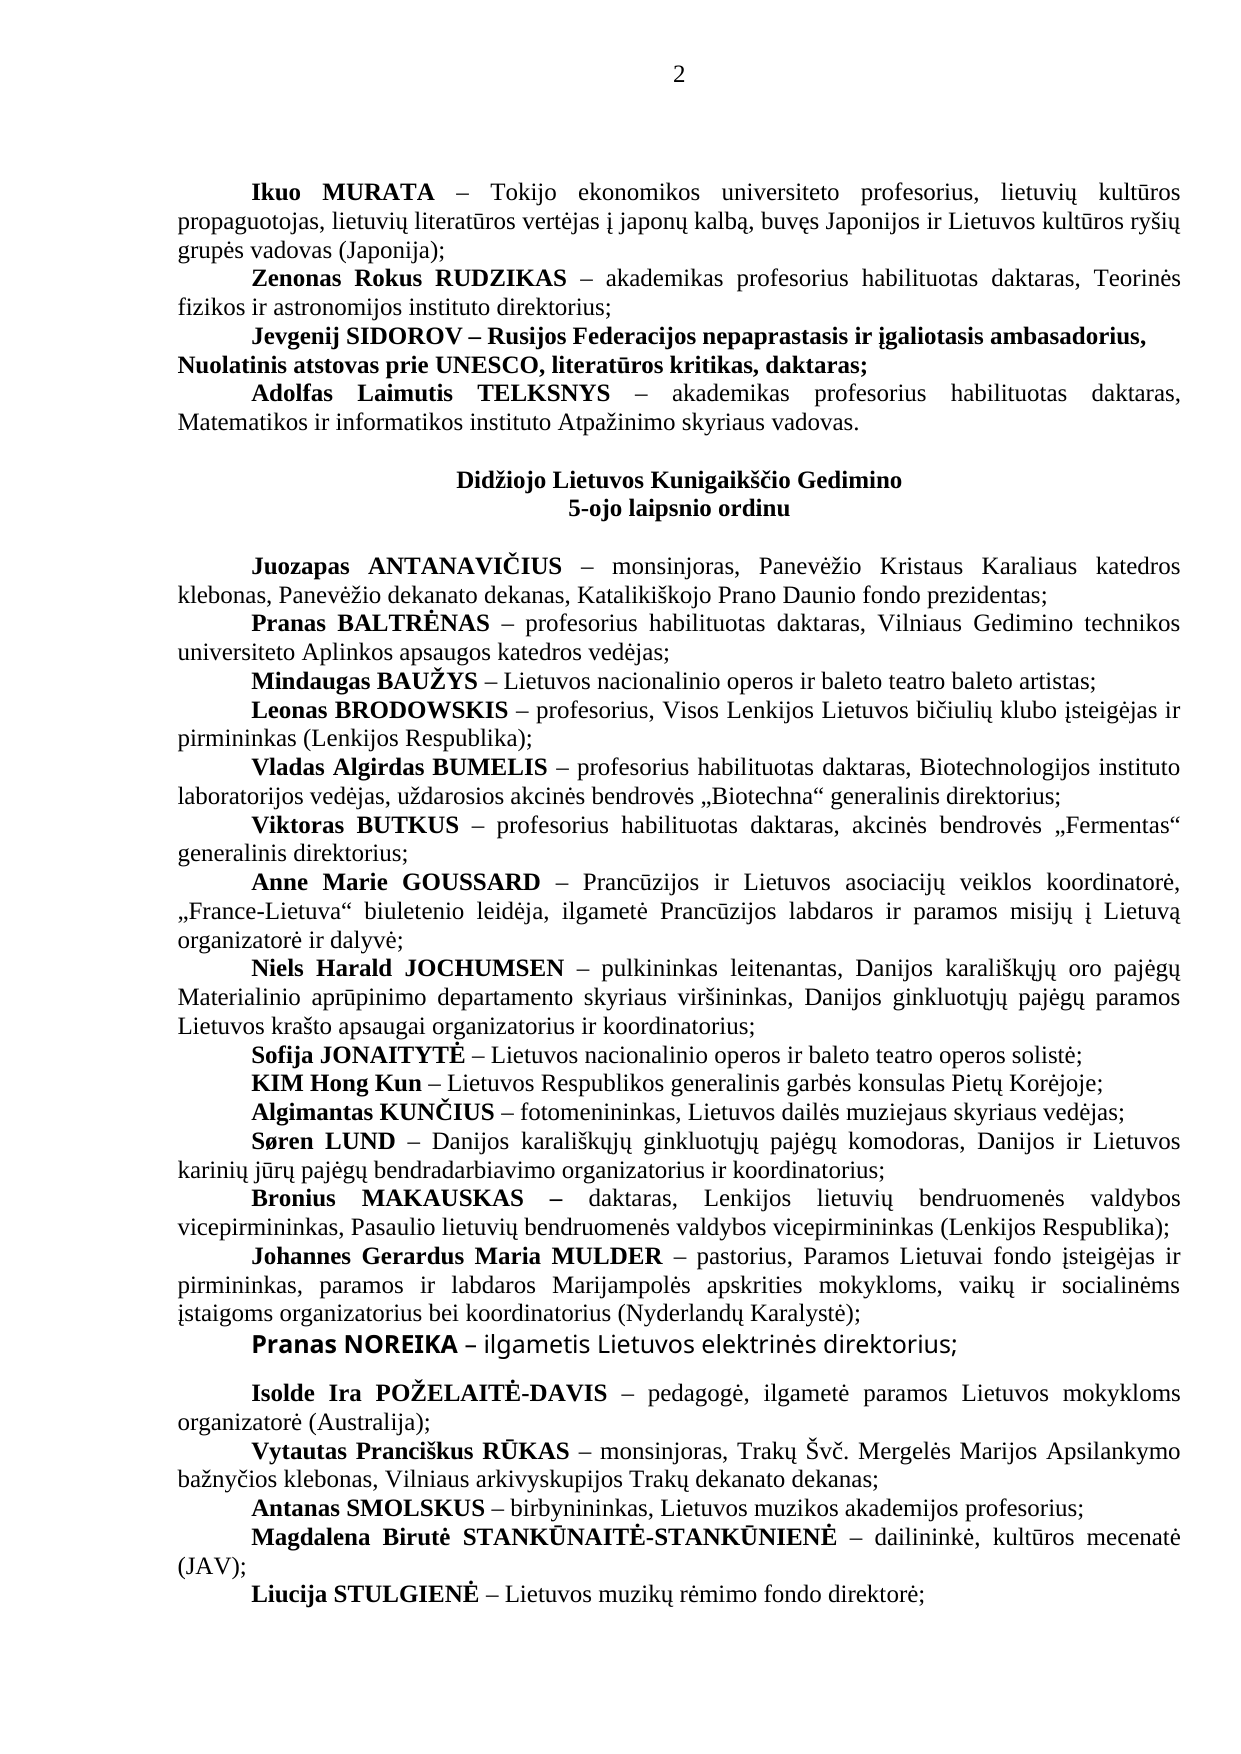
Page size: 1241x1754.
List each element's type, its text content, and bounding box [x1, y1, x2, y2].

text 5-ojo laipsnio ordinu [177, 493, 1181, 522]
text Vladas Algirdas BUMELIS – profesorius habilituotas daktaras, Biotechnologijos instituto laboratorijos vedėjas, uždarosios akcinės bendrovės „Biotechna“ generalinis direktorius; [177, 752, 1181, 810]
text Adolfas Laimutis TELKSNYS – akademikas profesorius habilituotas daktaras, Matematikos ir informatikos instituto Atpažinimo skyriaus vadovas. [177, 378, 1181, 436]
text Magdalena Birutė STANKŪNAITĖ-STANKŪNIENĖ – dailininkė, kultūros mecenatė (JAV); [177, 1522, 1181, 1579]
text Sofija JONAITYTĖ – Lietuvos nacionalinio operos ir baleto teatro operos solistė; [177, 1040, 1181, 1068]
text Algimantas KUNČIUS – fotomenininkas, Lietuvos dailės muziejaus skyriaus vedėjas; [177, 1097, 1181, 1126]
text Ikuo MURATA – Tokijo ekonomikos universiteto profesorius, lietuvių kultūros propaguotojas, lietuvių literatūros vertėjas į japonų kalbą, buvęs Japonijos ir Lietuvos kultūros ryšių grupės vadovas (Japonija); [177, 177, 1181, 263]
text Bronius MAKAUSKAS – daktaras, Lenkijos lietuvių bendruomenės valdybos vicepirmininkas, Pasaulio lietuvių bendruomenės valdybos vicepirmininkas (Lenkijos Respublika); [177, 1183, 1181, 1241]
text Antanas SMOLSKUS – birbynininkas, Lietuvos muzikos akademijos profesorius; [177, 1493, 1181, 1522]
text Didžiojo Lietuvos Kunigaikščio Gedimino [177, 465, 1181, 493]
text Viktoras BUTKUS – profesorius habilituotas daktaras, akcinės bendrovės „Fermentas“ generalinis direktorius; [177, 810, 1181, 867]
text Liucija STULGIENĖ – Lietuvos muzikų rėmimo fondo direktorė; [177, 1579, 1181, 1608]
text Pranas NOREIKA – ilgametis Lietuvos elektrinės direktorius; [177, 1327, 1181, 1361]
text Mindaugas BAUŽYS – Lietuvos nacionalinio operos ir baleto teatro baleto artistas; [177, 666, 1181, 695]
text Søren LUND – Danijos karališkųjų ginkluotųjų pajėgų komodoras, Danijos ir Lietuvos karinių jūrų pajėgų bendradarbiavimo organizatorius ir koordinatorius; [177, 1126, 1181, 1183]
text Zenonas Rokus RUDZIKAS – akademikas profesorius habilituotas daktaras, Teorinės fizikos ir astronomijos instituto direktorius; [177, 263, 1181, 321]
text Johannes Gerardus Maria MULDER – pastorius, Paramos Lietuvai fondo įsteigėjas ir pirmininkas, paramos ir labdaros Marijampolės apskrities mokykloms, vaikų ir socialinėms įstaigoms organizatorius bei koordinatorius (Nyderlandų Karalystė); [177, 1241, 1181, 1327]
text Juozapas ANTANAVIČIUS – monsinjoras, Panevėžio Kristaus Karaliaus katedros klebonas, Panevėžio dekanato dekanas, Katalikiškojo Prano Daunio fondo prezidentas; [177, 551, 1181, 608]
text Vytautas Pranciškus RŪKAS – monsinjoras, Trakų Švč. Mergelės Marijos Apsilankymo bažnyčios klebonas, Vilniaus arkivyskupijos Trakų dekanato dekanas; [177, 1436, 1181, 1493]
text Pranas BALTRĖNAS – profesorius habilituotas daktaras, Vilniaus Gedimino technikos universiteto Aplinkos apsaugos katedros vedėjas; [177, 608, 1181, 666]
text Anne Marie GOUSSARD – Prancūzijos ir Lietuvos asociacijų veiklos koordinatorė, „France-Lietuva“ biuletenio leidėja, ilgametė Prancūzijos labdaros ir paramos misijų į Lietuvą organizatorė ir dalyvė; [177, 867, 1181, 953]
text KIM Hong Kun – Lietuvos Respublikos generalinis garbės konsulas Pietų Korėjoje; [177, 1068, 1181, 1097]
text Leonas BRODOWSKIS – profesorius, Visos Lenkijos Lietuvos bičiulių klubo įsteigėjas ir pirmininkas (Lenkijos Respublika); [177, 695, 1181, 752]
text Isolde Ira POŽELAITĖ-DAVIS – pedagogė, ilgametė paramos Lietuvos mokykloms organizatorė (Australija); [177, 1378, 1181, 1436]
text Jevgenij SIDOROV – Rusijos Federacijos nepaprastasis ir įgaliotasis ambasadorius, Nuolatinis atstovas prie UNESCO, literatūros kritikas, daktaras; [177, 321, 1181, 378]
text Niels Harald JOCHUMSEN – pulkininkas leitenantas, Danijos karališkųjų oro pajėgų Materialinio aprūpinimo departamento skyriaus viršininkas, Danijos ginkluotųjų pajėgų paramos Lietuvos krašto apsaugai organizatorius ir koordinatorius; [177, 953, 1181, 1040]
